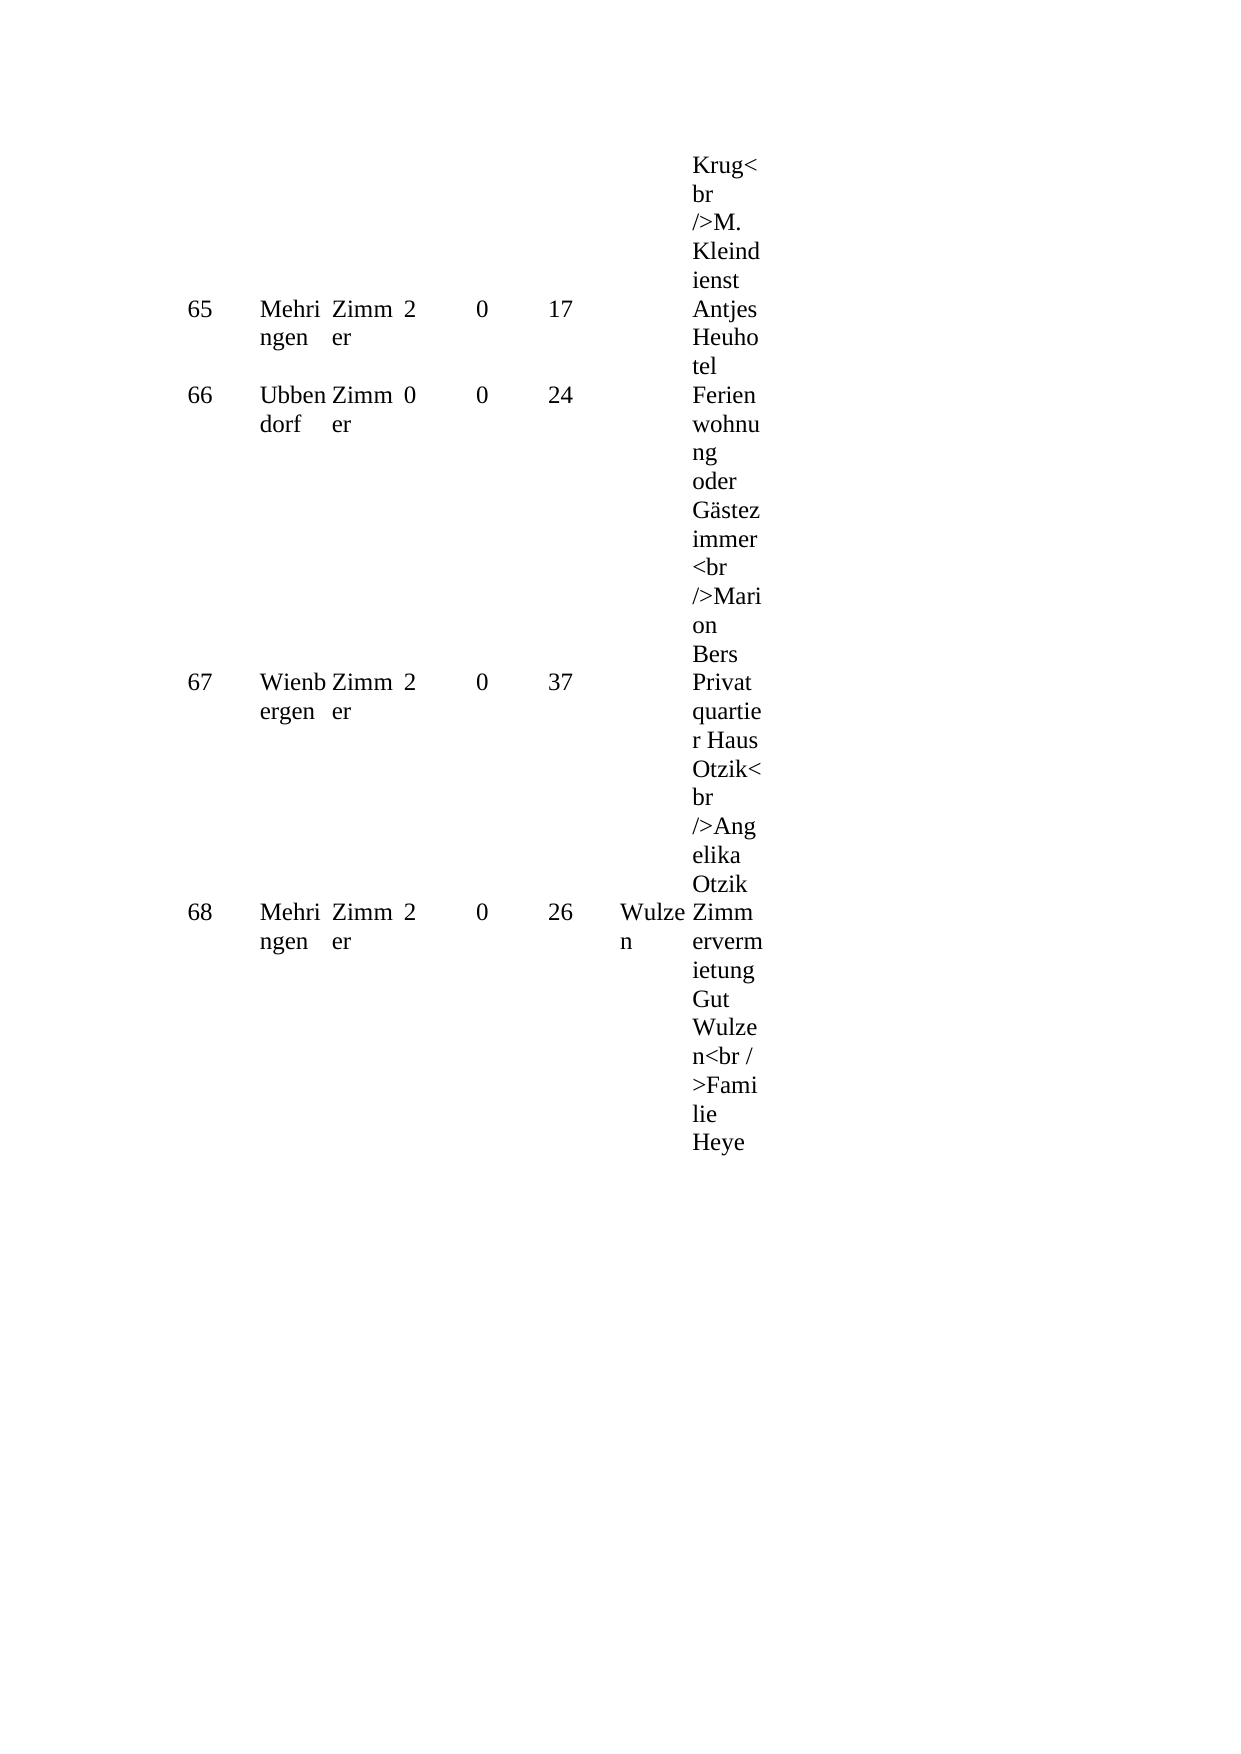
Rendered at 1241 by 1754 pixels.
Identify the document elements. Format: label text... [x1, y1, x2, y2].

table_cell 37 [548, 668, 620, 897]
table_cell 0 [476, 668, 548, 897]
table_cell [764, 898, 836, 1156]
table_cell Zimmervermietung Gut Wulzen<br />Familie Heye [692, 898, 764, 1156]
table_cell [908, 150, 980, 294]
table_cell [548, 150, 620, 294]
table_cell 65 [188, 294, 259, 380]
table_cell [980, 898, 1053, 1156]
table_cell [764, 150, 836, 294]
table_cell 0 [476, 898, 548, 1156]
table_cell Ferienwohnung oder Gästezimmer<br />Marion Bers [692, 380, 764, 667]
table_cell [620, 380, 692, 667]
table_cell [908, 898, 980, 1156]
table_cell [476, 150, 548, 294]
table_cell Wienbergen [260, 668, 332, 897]
table_cell [764, 294, 836, 380]
table_cell [836, 898, 908, 1156]
table_cell 0 [404, 380, 476, 667]
table_cell [332, 150, 404, 294]
table_cell [620, 668, 692, 897]
table_cell 26 [548, 898, 620, 1156]
table_cell Zimmer [332, 898, 404, 1156]
table_cell Privatquartier Haus Otzik<br />Angelika Otzik [692, 668, 764, 897]
table_cell [836, 150, 908, 294]
table_cell 24 [548, 380, 620, 667]
table_cell [836, 380, 908, 667]
table_cell 0 [476, 294, 548, 380]
table_cell Zimmer [332, 294, 404, 380]
table_cell [764, 380, 836, 667]
table_cell 0 [476, 380, 548, 667]
table_cell [980, 668, 1053, 897]
table_cell 66 [188, 380, 259, 667]
table_cell [908, 380, 980, 667]
table_cell [980, 380, 1053, 667]
table_cell 67 [188, 668, 259, 897]
table_cell [404, 150, 476, 294]
table_cell Mehringen [260, 898, 332, 1156]
table_cell 2 [404, 294, 476, 380]
table_cell [260, 150, 332, 294]
table_cell 68 [188, 898, 259, 1156]
table_cell [980, 294, 1053, 380]
table_cell Antjes Heuhotel [692, 294, 764, 380]
table_cell Mehringen [260, 294, 332, 380]
table_cell 2 [404, 668, 476, 897]
table_cell Wulzen [620, 898, 692, 1156]
table_cell Krug<br />M. Kleindienst [692, 150, 764, 294]
table_cell [980, 150, 1053, 294]
table_cell Zimmer [332, 668, 404, 897]
table_cell [764, 668, 836, 897]
table_cell [620, 294, 692, 380]
table_cell [836, 294, 908, 380]
table_cell Zimmer [332, 380, 404, 667]
table_cell [188, 150, 259, 294]
table_cell [908, 294, 980, 380]
table_cell [908, 668, 980, 897]
table_cell 17 [548, 294, 620, 380]
table_cell Ubbendorf [260, 380, 332, 667]
table_cell 2 [404, 898, 476, 1156]
table_cell [836, 668, 908, 897]
table_cell [620, 150, 692, 294]
